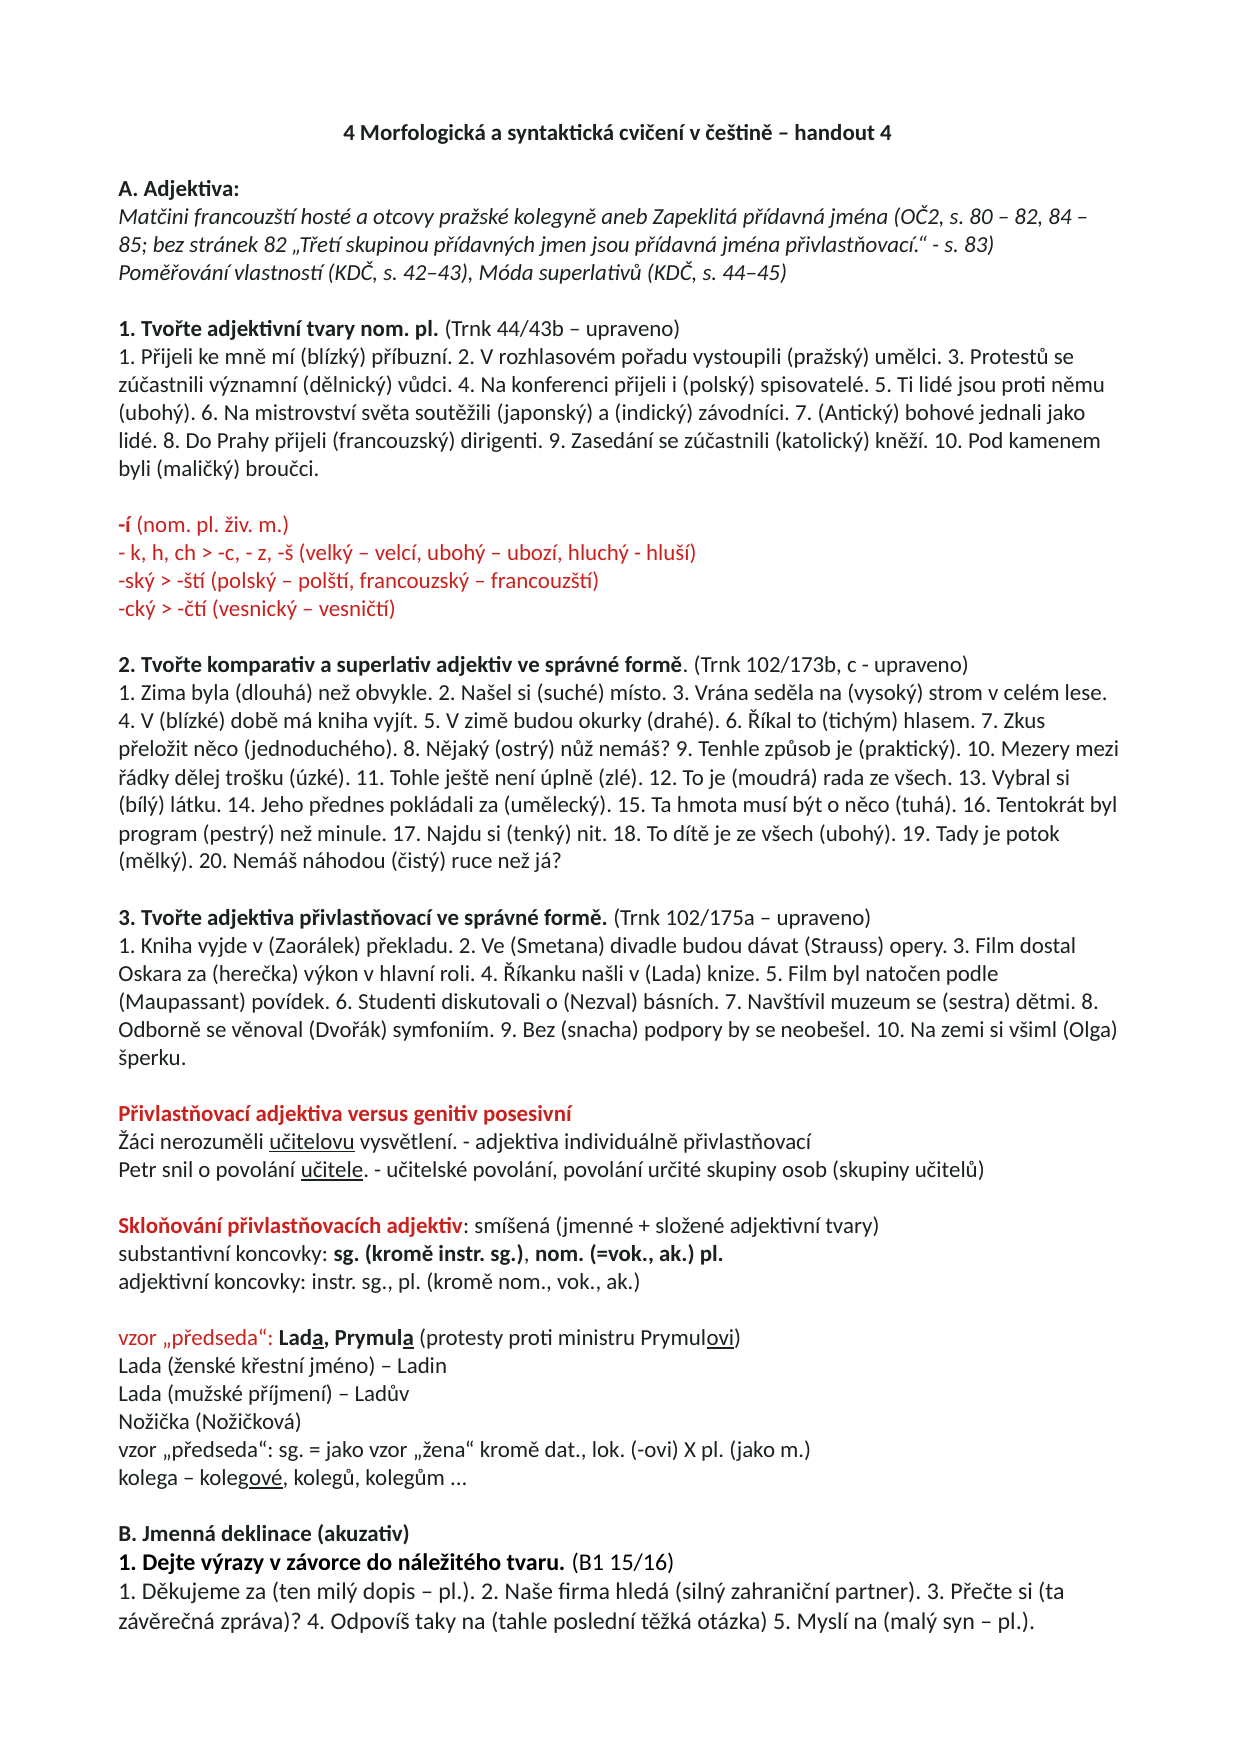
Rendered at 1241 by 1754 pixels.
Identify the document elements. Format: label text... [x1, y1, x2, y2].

text kolega – kolegové, kolegů, kolegům ... [118, 1463, 1122, 1491]
text -ský > -ští (polský – polští, francouzský – francouzští) [118, 566, 1122, 594]
text 1. Kniha vyjde v (Zaorálek) překladu. 2. Ve (Smetana) divadle budou dávat (Strauss) opery. 3. Film dostal Oskara za (herečka) výkon v hlavní roli. 4. Říkanku našli v (Lada) knize. 5. Film byl natočen podle (Maupassant) povídek. 6. Studenti diskutovali o (Nezval) básních. 7. Navštívil muzeum se (sestra) dětmi. 8. Odborně se věnoval (Dvořák) symfoniím. 9. Bez (snacha) podpory by se neobešel. 10. Na zemi si všiml (Olga) šperku. [118, 931, 1122, 1071]
text 1. Děkujeme za (ten milý dopis – pl.). 2. Naše firma hledá (silný zahraniční partner). 3. Přečte si (ta závěrečná zpráva)? 4. Odpovíš taky na (tahle poslední těžká otázka) 5. Myslí na (malý syn – pl.). [118, 1576, 1122, 1635]
text 1. Dejte výrazy v závorce do náležitého tvaru. (B1 15/16) [118, 1547, 1122, 1576]
text Žáci nerozuměli učitelovu vysvětlení. - adjektiva individuálně přivlastňovací [118, 1127, 1122, 1155]
text Lada (mužské příjmení) – Ladův [118, 1379, 1122, 1407]
text vzor „předseda“: Lada, Prymula (protesty proti ministru Prymulovi) [118, 1323, 1122, 1351]
text Nožička (Nožičková) [118, 1407, 1122, 1435]
text 3. Tvořte adjektiva přivlastňovací ve správné formě. (Trnk 102/175a – upraveno) [118, 903, 1122, 931]
text 1. Zima byla (dlouhá) než obvykle. 2. Našel si (suché) místo. 3. Vrána seděla na (vysoký) strom v celém lese. 4. V (blízké) době má kniha vyjít. 5. V zimě budou okurky (drahé). 6. Říkal to (tichým) hlasem. 7. Zkus přeložit něco (jednoduchého). 8. Nějaký (ostrý) nůž nemáš? 9. Tenhle způsob je (praktický). 10. Mezery mezi řádky dělej trošku (úzké). 11. Tohle ještě není úplně (zlé). 12. To je (moudrá) rada ze všech. 13. Vybral si (bílý) látku. 14. Jeho přednes pokládali za (umělecký). 15. Ta hmota musí být o něco (tuhá). 16. Tentokrát byl program (pestrý) než minule. 17. Najdu si (tenký) nit. 18. To dítě je ze všech (ubohý). 19. Tady je potok (mělký). 20. Nemáš náhodou (čistý) ruce než já? [118, 678, 1122, 875]
text - k, h, ch > -c, - z, -š (velký – velcí, ubohý – ubozí, hluchý - hluší) [118, 538, 1122, 566]
text 1. Přijeli ke mně mí (blízký) příbuzní. 2. V rozhlasovém pořadu vystoupili (pražský) umělci. 3. Protestů se zúčastnili významní (dělnický) vůdci. 4. Na konferenci přijeli i (polský) spisovatelé. 5. Ti lidé jsou proti němu (ubohý). 6. Na mistrovství světa soutěžili (japonský) a (indický) závodníci. 7. (Antický) bohové jednali jako lidé. 8. Do Prahy přijeli (francouzský) dirigenti. 9. Zasedání se zúčastnili (katolický) kněží. 10. Pod kamenem byli (maličký) broučci. [118, 342, 1122, 482]
text Lada (ženské křestní jméno) – Ladin [118, 1351, 1122, 1379]
text 4 Morfologická a syntaktická cvičení v češtině – handout 4 [118, 118, 1122, 146]
text adjektivní koncovky: instr. sg., pl. (kromě nom., vok., ak.) [118, 1267, 1122, 1295]
text Matčini francouzští hosté a otcovy pražské kolegyně aneb Zapeklitá přídavná jména (OČ2, s. 80 – 82, 84 – 85; bez stránek 82 „Třetí skupinou přídavných jmen jsou přídavná jména přivlastňovací.“ - s. 83) [118, 202, 1122, 258]
text 1. Tvořte adjektivní tvary nom. pl. (Trnk 44/43b – upraveno) [118, 314, 1122, 342]
text Skloňování přivlastňovacích adjektiv: smíšená (jmenné + složené adjektivní tvary) [118, 1211, 1122, 1239]
text substantivní koncovky: sg. (kromě instr. sg.), nom. (=vok., ak.) pl. [118, 1239, 1122, 1267]
text A. Adjektiva: [118, 174, 1122, 202]
text Přivlastňovací adjektiva versus genitiv posesivní [118, 1099, 1122, 1127]
text -í (nom. pl. živ. m.) [118, 510, 1122, 538]
text -cký > -čtí (vesnický – vesničtí) [118, 594, 1122, 622]
text 2. Tvořte komparativ a superlativ adjektiv ve správné formě. (Trnk 102/173b, c - upraveno) [118, 651, 1122, 678]
text Poměřování vlastností (KDČ, s. 42–43), Móda superlativů (KDČ, s. 44–45) [118, 258, 1122, 286]
text Petr snil o povolání učitele. - učitelské povolání, povolání určité skupiny osob (skupiny učitelů) [118, 1155, 1122, 1183]
text B. Jmenná deklinace (akuzativ) [118, 1519, 1122, 1547]
text vzor „předseda“: sg. = jako vzor „žena“ kromě dat., lok. (-ovi) X pl. (jako m.) [118, 1435, 1122, 1463]
